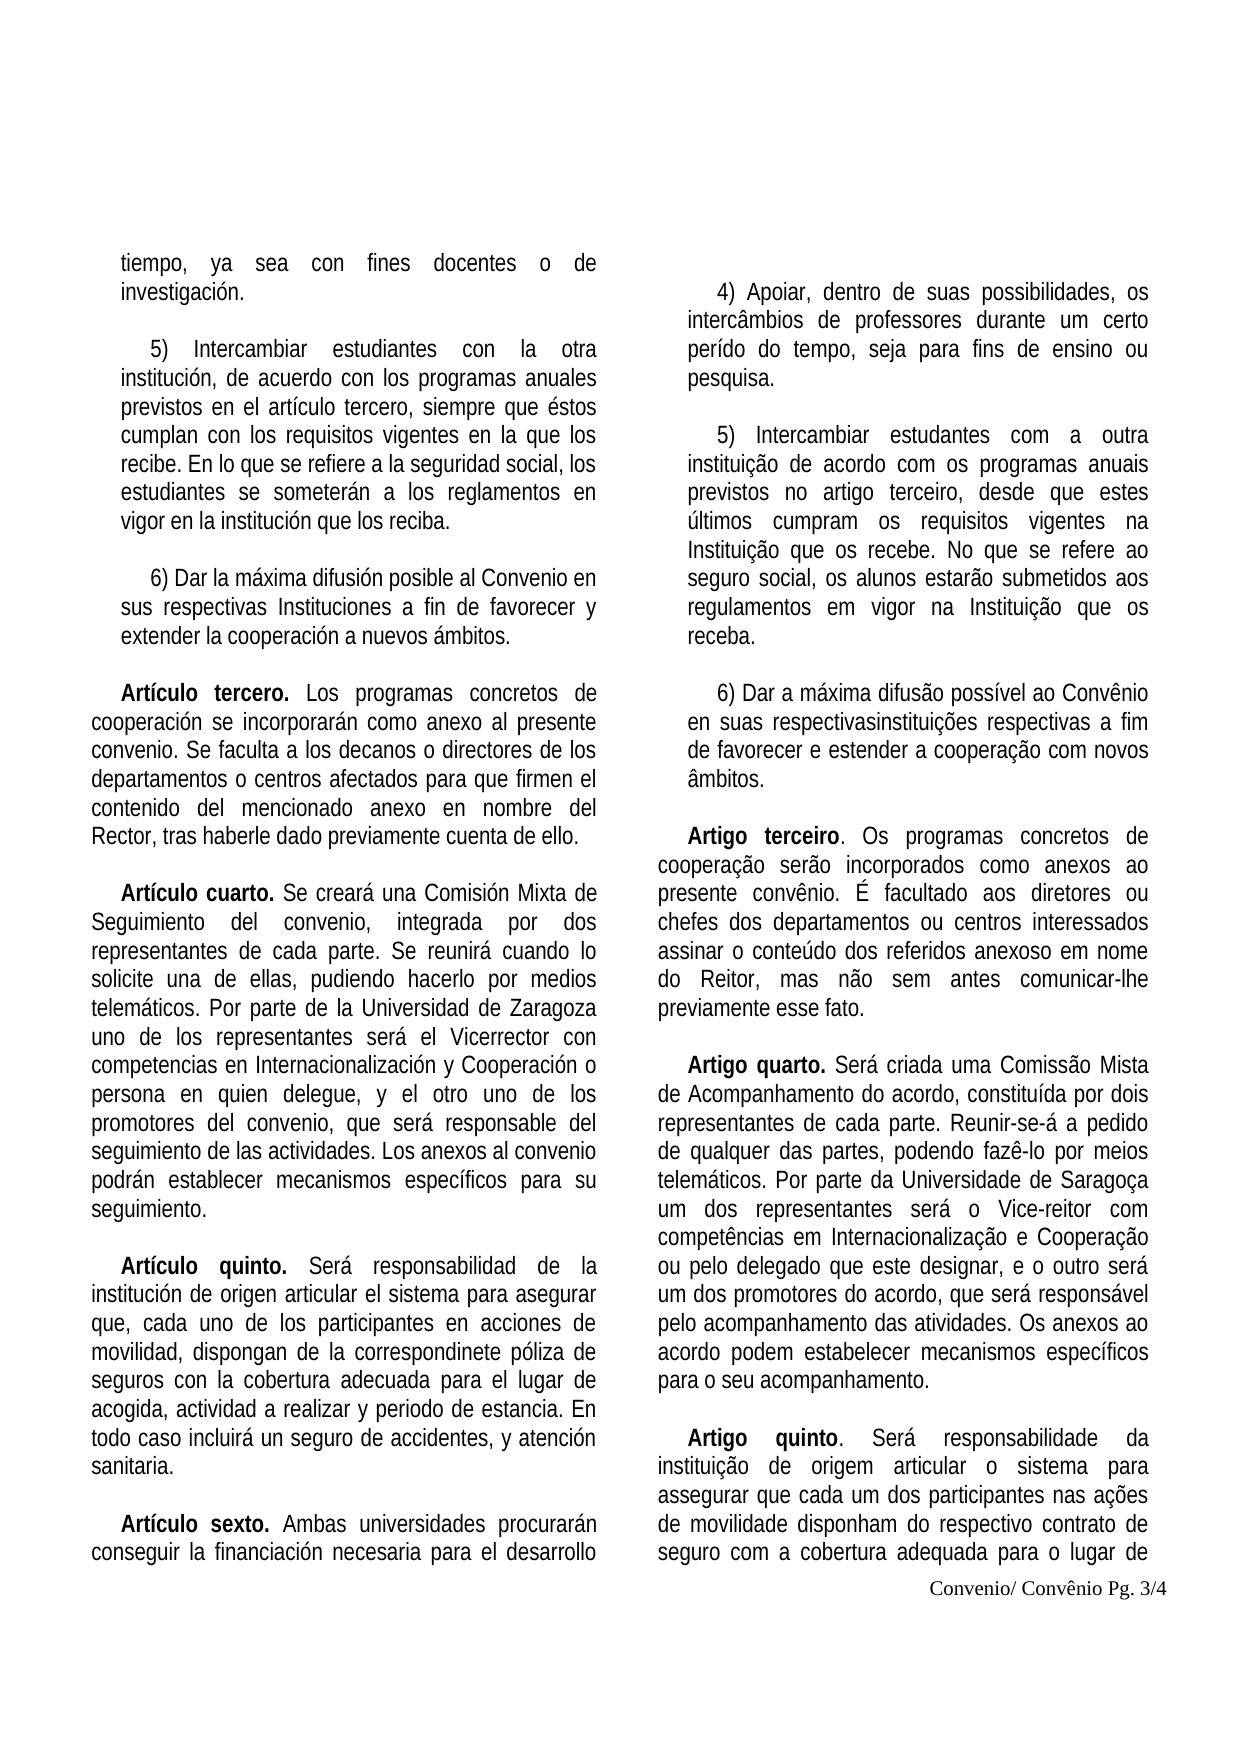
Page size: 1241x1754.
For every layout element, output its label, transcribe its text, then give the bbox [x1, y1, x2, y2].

table_header [605, 248, 650, 1566]
table_header tiempo, ya sea con fines docentes o de investigación. 5) Intercambiar estudiantes con la otra institución, de acuerdo con los programas anuales previstos en el artículo tercero, siempre que éstos cumplan con los requisitos vigentes en la que los recibe. En lo que se refiere a la seguridad social, los estudiantes se someterán a los reglamentos en vigor en la institución que los reciba. 6) Dar la máxima difusión posible al Convenio en sus respectivas Instituciones a fin de favorecer y extender la cooperación a nuevos ámbitos. Artículo tercero. Los programas concretos de cooperación se incorporarán como anexo al presente convenio. Se faculta a los decanos o directores de los departamentos o centros afectados para que firmen el contenido del mencionado anexo en nombre del Rector, tras haberle dado previamente cuenta de ello. Artículo cuarto. Se creará una Comisión Mixta de Seguimiento del convenio, integrada por dos representantes de cada parte. Se reunirá cuando lo solicite una de ellas, pudiendo hacerlo por medios telemáticos. Por parte de la Universidad de Zaragoza uno de los representantes será el Vicerrector con competencias en Internacionalización y Cooperación o persona en quien delegue, y el otro uno de los promotores del convenio, que será responsable del seguimiento de las actividades. Los anexos al convenio podrán establecer mecanismos específicos para su seguimiento. Artículo quinto. Será responsabilidad de la institución de origen articular el sistema para asegurar que, cada uno de los participantes en acciones de movilidad, dispongan de la correspondinete póliza de seguros con la cobertura adecuada para el lugar de acogida, actividad a realizar y periodo de estancia. En todo caso incluirá un seguro de accidentes, y atención sanitaria. Artículo sexto. Ambas universidades procurarán conseguir la financiación necesaria para el desarrollo [84, 248, 605, 1566]
table_header 4) Apoiar, dentro de suas possibilidades, os intercâmbios de professores durante um certo perído do tempo, seja para fins de ensino ou pesquisa. 5) Intercambiar estudantes com a outra instituição de acordo com os programas anuais previstos no artigo terceiro, desde que estes últimos cumpram os requisitos vigentes na Instituição que os recebe. No que se refere ao seguro social, os alunos estarão submetidos aos regulamentos em vigor na Instituição que os receba. 6) Dar a máxima difusão possível ao Convênio en suas respectivasinstituições respectivas a fim de favorecer e estender a cooperação com novos âmbitos. Artigo terceiro. Os programas concretos de cooperação serão incorporados como anexos ao presente convênio. É facultado aos diretores ou chefes dos departamentos ou centros interessados assinar o conteúdo dos referidos anexoso em nome do Reitor, mas não sem antes comunicar-lhe previamente esse fato. Artigo quarto. Será criada uma Comissão Mista de Acompanhamento do acordo, constituída por dois representantes de cada parte. Reunir-se-á a pedido de qualquer das partes, podendo fazê-lo por meios telemáticos. Por parte da Universidade de Saragoça um dos representantes será o Vice-reitor com competências em Internacionalização e Cooperação ou pelo delegado que este designar, e o outro será um dos promotores do acordo, que será responsável pelo acompanhamento das atividades. Os anexos ao acordo podem estabelecer mecanismos específicos para o seu acompanhamento. Artigo quinto. Será responsabilidade da instituição de origem articular o sistema para assegurar que cada um dos participantes nas ações de movilidade disponham do respectivo contrato de seguro com a cobertura adequada para o lugar de [650, 248, 1157, 1566]
